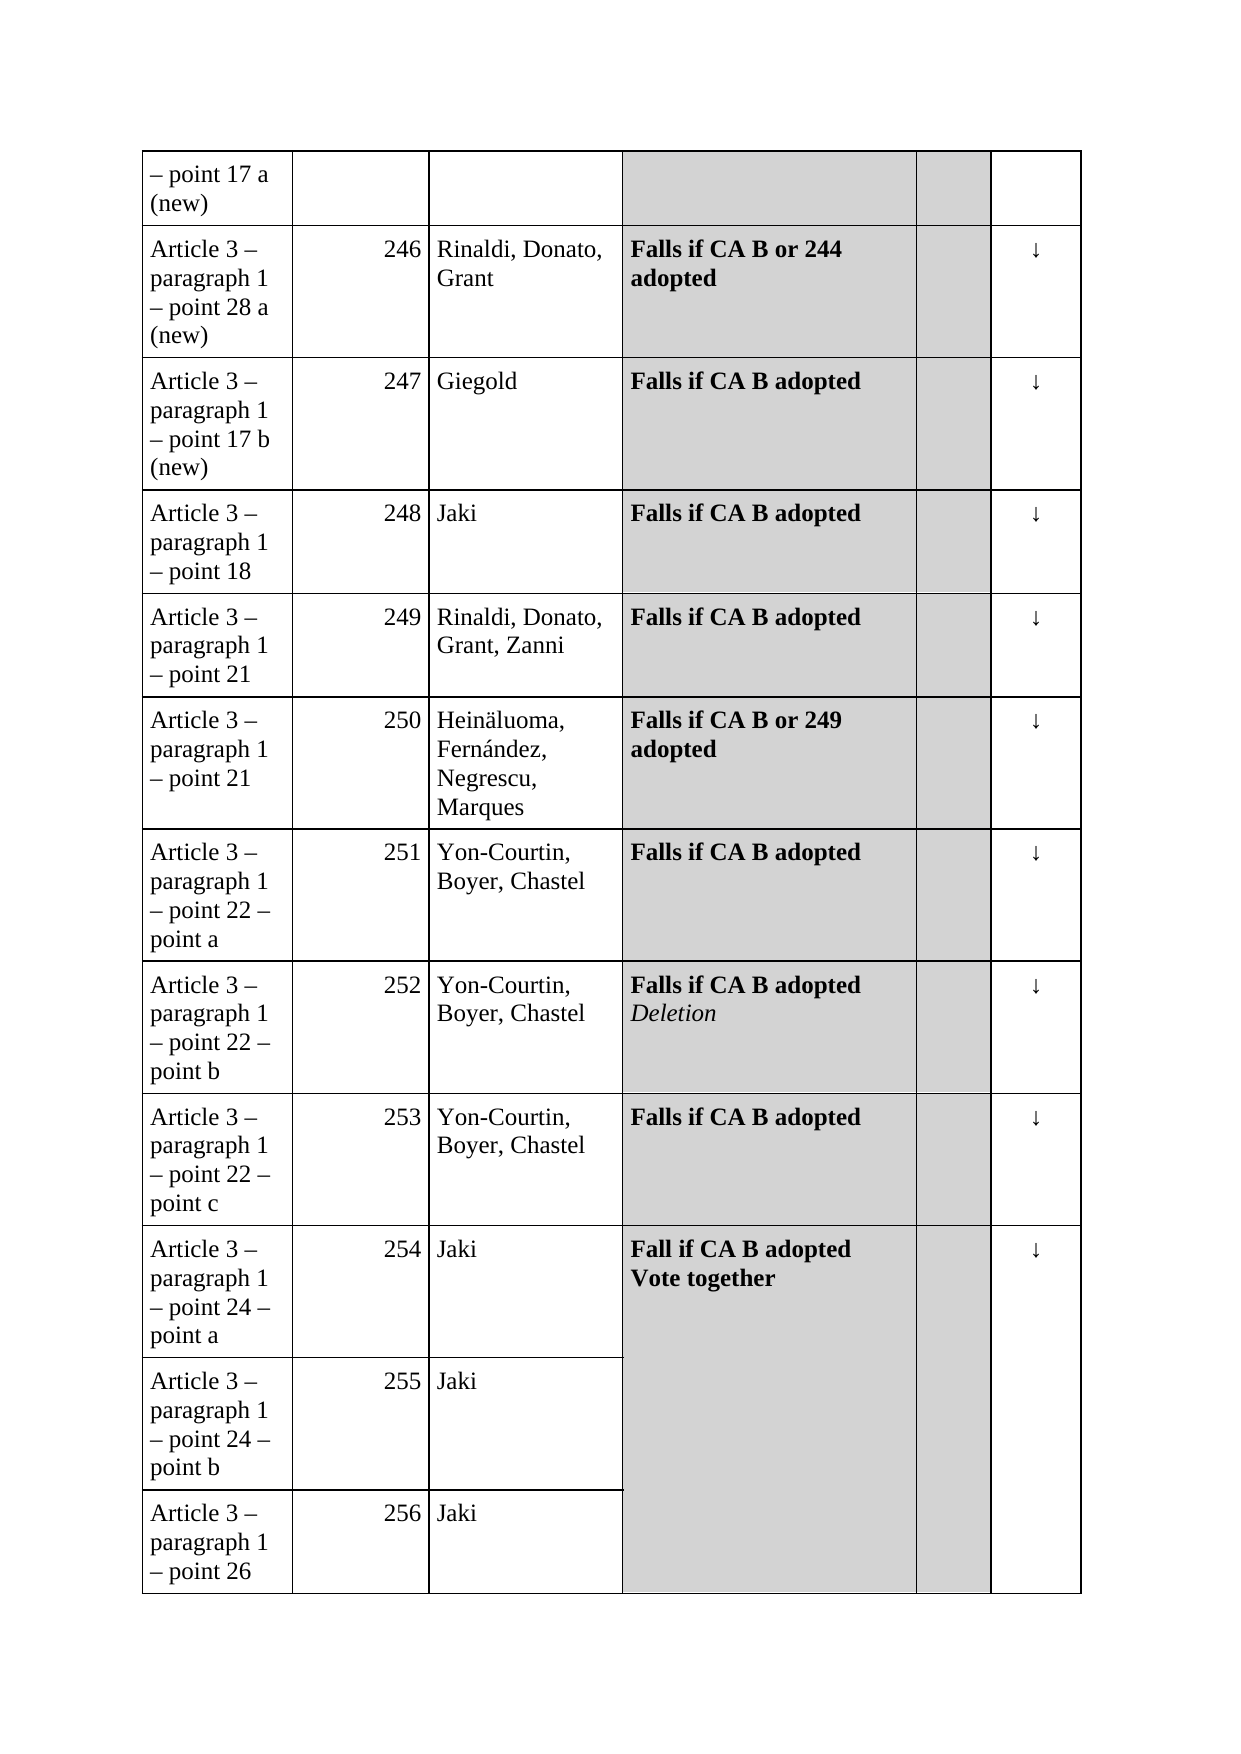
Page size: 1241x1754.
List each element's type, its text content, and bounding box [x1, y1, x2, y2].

table_cell ↓ [992, 1226, 1080, 1592]
table_cell 256 [293, 1491, 428, 1592]
table_cell 249 [293, 594, 428, 696]
table_cell – point 17 a (new) [143, 152, 292, 225]
table_cell [917, 1226, 990, 1592]
table_cell Jaki [430, 1358, 622, 1489]
table_cell ↓ [992, 698, 1080, 828]
table_cell Article 3 – paragraph 1 – point 24 – point b [143, 1358, 292, 1489]
table_cell [917, 358, 990, 489]
table_cell [917, 962, 990, 1092]
table_cell [623, 152, 916, 225]
table_cell Article 3 – paragraph 1 – point 21 [143, 698, 292, 828]
table_cell 251 [293, 830, 428, 960]
table_cell Jaki [430, 1226, 622, 1357]
table_cell Article 3 – paragraph 1 – point 22 – point b [143, 962, 292, 1092]
table_cell Article 3 – paragraph 1 – point 17 b (new) [143, 358, 292, 489]
table_cell Rinaldi, Donato, Grant [430, 226, 622, 357]
table_cell 250 [293, 698, 428, 828]
table_cell 246 [293, 226, 428, 357]
table_cell [293, 152, 428, 225]
table_cell Article 3 – paragraph 1 – point 22 – point c [143, 1094, 292, 1225]
table_cell ↓ [992, 491, 1080, 592]
table_cell ↓ [992, 358, 1080, 489]
table_cell [917, 152, 990, 225]
table_cell Falls if CA B adopted [623, 358, 916, 489]
table_cell Yon-Courtin, Boyer, Chastel [430, 962, 622, 1092]
table_cell Article 3 – paragraph 1 – point 22 – point a [143, 830, 292, 960]
table_cell [917, 594, 990, 696]
table_cell 253 [293, 1094, 428, 1225]
table_cell Article 3 – paragraph 1 – point 26 [143, 1491, 292, 1592]
table_cell ↓ [992, 594, 1080, 696]
table_cell Falls if CA B adopted [623, 594, 916, 696]
table_cell Yon-Courtin, Boyer, Chastel [430, 830, 622, 960]
table_cell Article 3 – paragraph 1 – point 28 a (new) [143, 226, 292, 357]
table_cell Heinäluoma, Fernández, Negrescu, Marques [430, 698, 622, 828]
table_cell Giegold [430, 358, 622, 489]
table_cell Falls if CA B adopted [623, 1094, 916, 1225]
table_cell Article 3 – paragraph 1 – point 18 [143, 491, 292, 592]
table_cell Article 3 – paragraph 1 – point 24 – point a [143, 1226, 292, 1357]
table_cell 254 [293, 1226, 428, 1357]
table_cell Falls if CA B adopted [623, 830, 916, 960]
table_cell Falls if CA B adopted [623, 491, 916, 592]
table_cell Falls if CA B or 249 adopted [623, 698, 916, 828]
table_cell 248 [293, 491, 428, 592]
table_cell [992, 152, 1080, 225]
table_cell 252 [293, 962, 428, 1092]
table_cell [917, 830, 990, 960]
table_cell Fall if CA B adopted Vote together [623, 1226, 916, 1592]
table_cell Yon-Courtin, Boyer, Chastel [430, 1094, 622, 1225]
table_cell ↓ [992, 830, 1080, 960]
table_cell Falls if CA B or 244 adopted [623, 226, 916, 357]
table_cell Jaki [430, 1491, 622, 1592]
table_cell ↓ [992, 962, 1080, 1092]
table_cell [917, 1094, 990, 1225]
table_cell [917, 698, 990, 828]
table_cell 255 [293, 1358, 428, 1489]
table_cell [917, 491, 990, 592]
table_cell Rinaldi, Donato, Grant, Zanni [430, 594, 622, 696]
table_cell [917, 226, 990, 357]
table_cell 247 [293, 358, 428, 489]
table_cell ↓ [992, 226, 1080, 357]
table_cell [430, 152, 622, 225]
table_cell Article 3 – paragraph 1 – point 21 [143, 594, 292, 696]
table_cell Jaki [430, 491, 622, 592]
table_cell Falls if CA B adopted Deletion [623, 962, 916, 1092]
table_cell ↓ [992, 1094, 1080, 1225]
